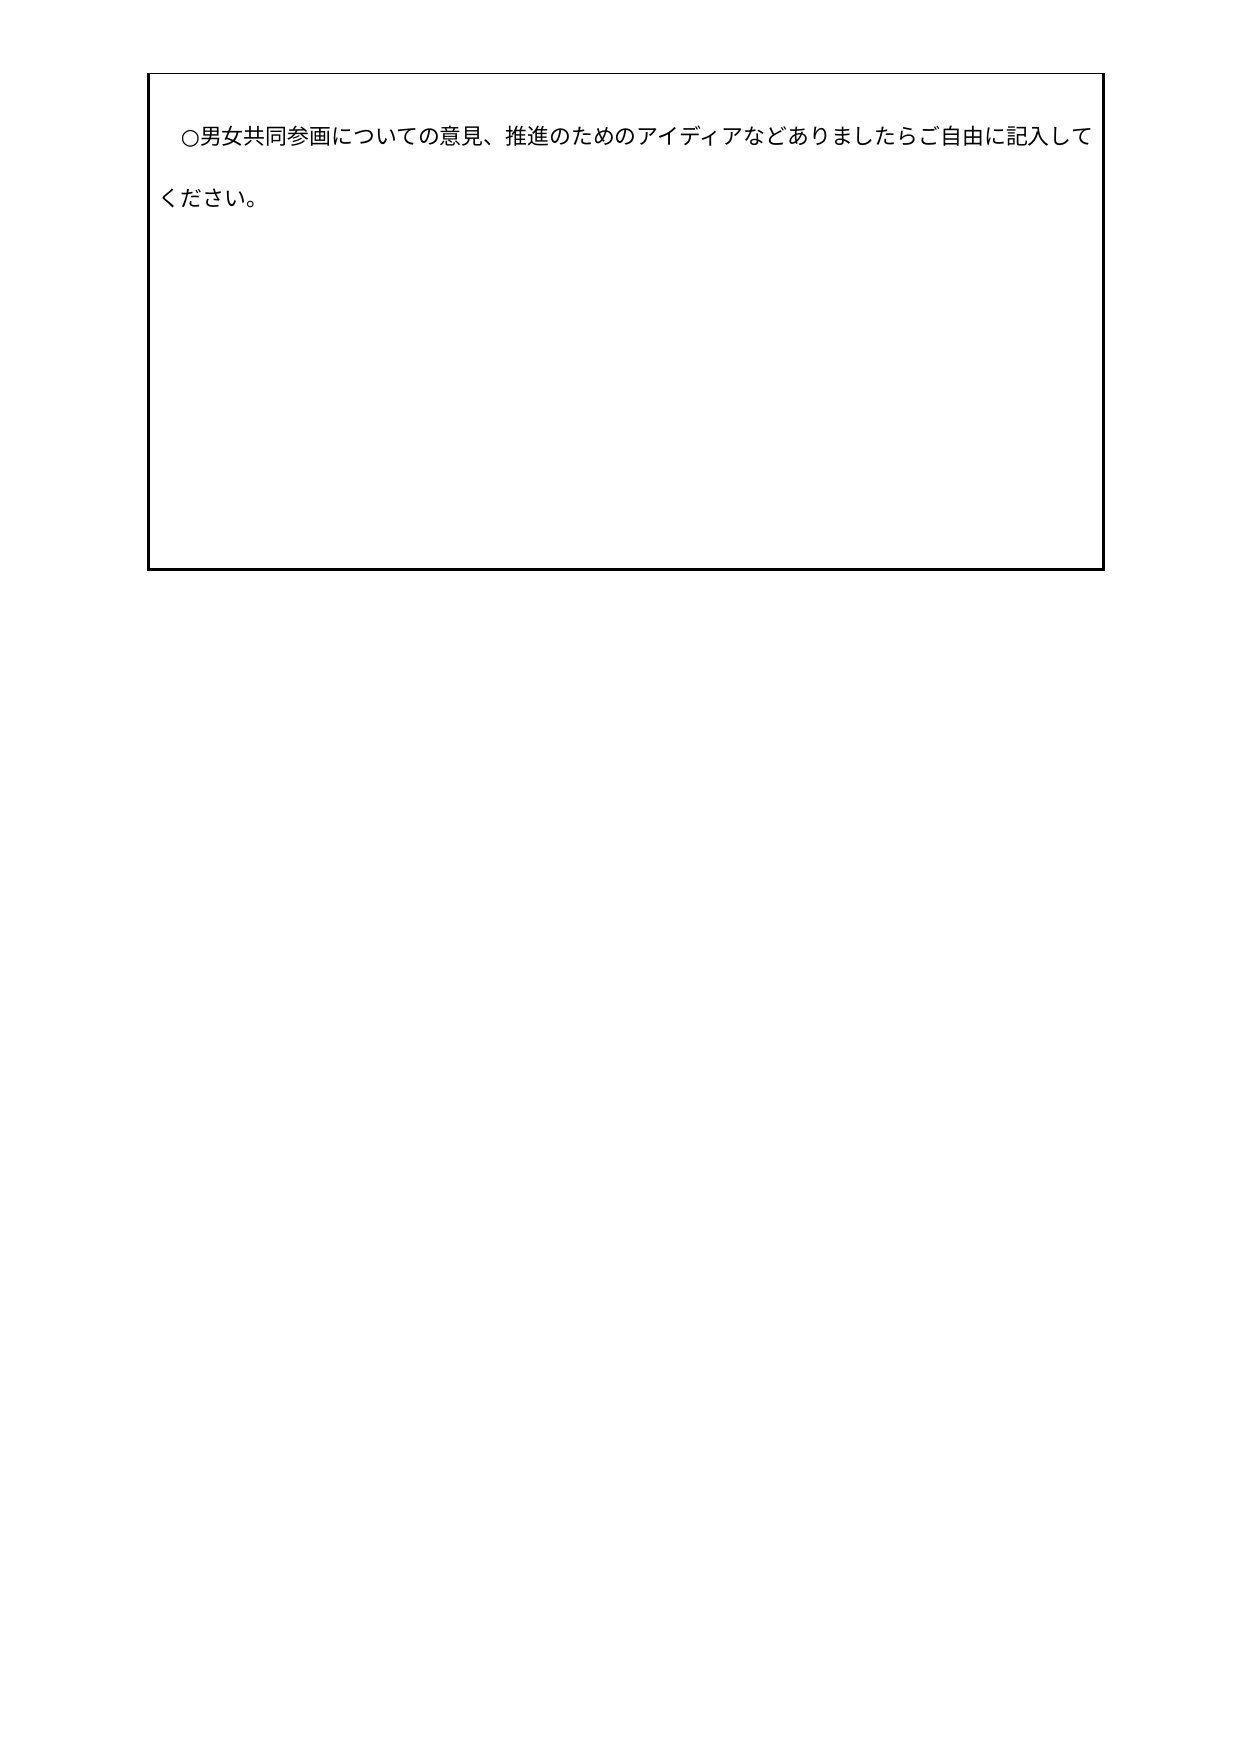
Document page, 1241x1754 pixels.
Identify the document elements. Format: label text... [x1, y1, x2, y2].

table_cell ○男女共同参画についての意見、推進のためのアイディアなどありましたらご自由に記入してください。 [150, 74, 1102, 568]
